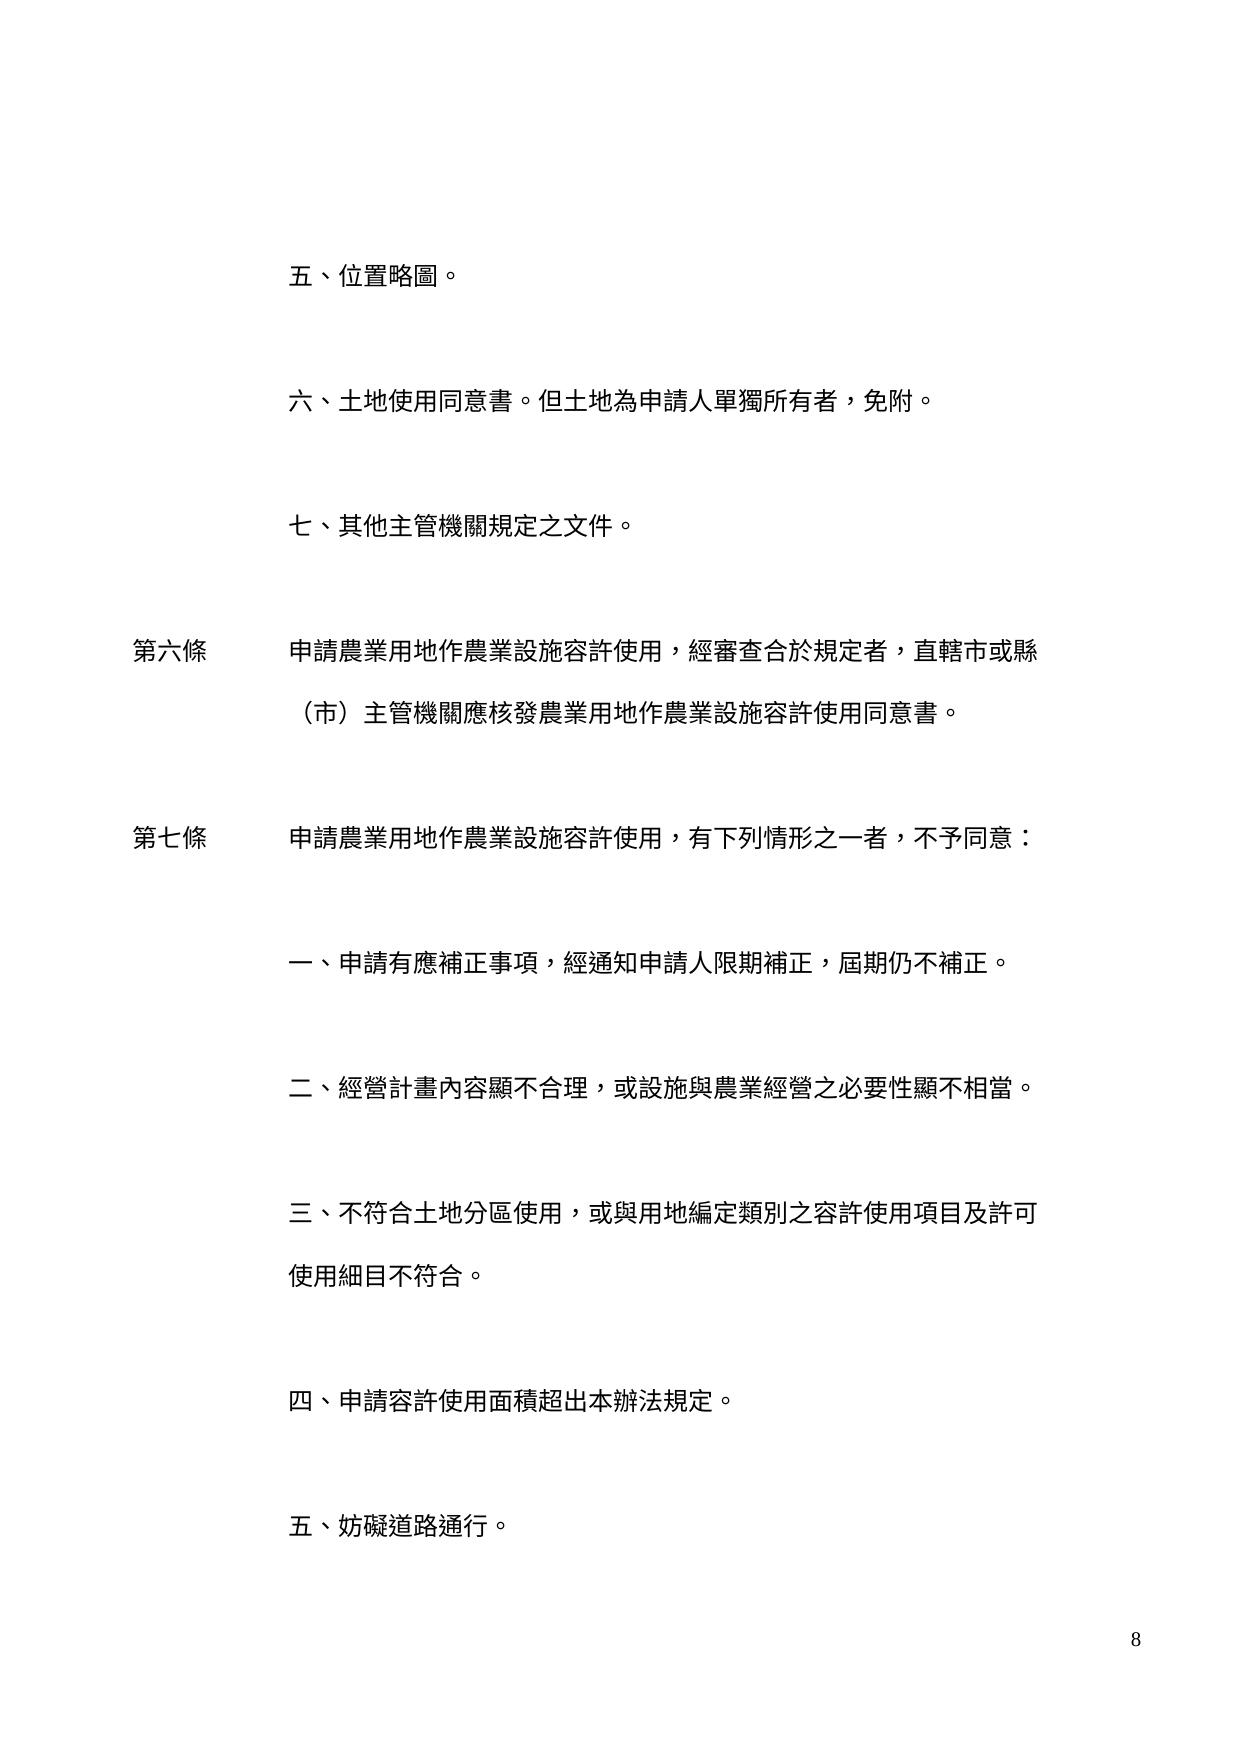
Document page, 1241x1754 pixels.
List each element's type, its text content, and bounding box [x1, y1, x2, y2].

table_cell 申請農業用地作農業設施容許使用，經審查合於規定者，直轄市或縣（市）主管機關應核發農業用地作農業設施容許使用同意書。 [273, 571, 1073, 748]
table_cell [117, 170, 272, 571]
table_cell 第六條 [117, 571, 272, 748]
table_header [115, 108, 1125, 1573]
table_cell 申請農業用地作農業設施容許使用，有下列情形之一者，不予同意： 一、申請有應補正事項，經通知申請人限期補正，屆期仍不補正。 二、經營計畫內容顯不合理，或設施與農業經營之必要性顯不相當。 三、不符合土地分區使用，或與用地編定類別之容許使用項目及許可使用細目不符合。 四、申請容許使用面積超出本辦法規定。 五、妨礙道路通行。 [273, 748, 1073, 1571]
table_cell 第七條 [117, 748, 272, 1571]
table_cell 五、位置略圖。 六、土地使用同意書。但土地為申請人單獨所有者，免附。 七、其他主管機關規定之文件。 [273, 170, 1073, 571]
